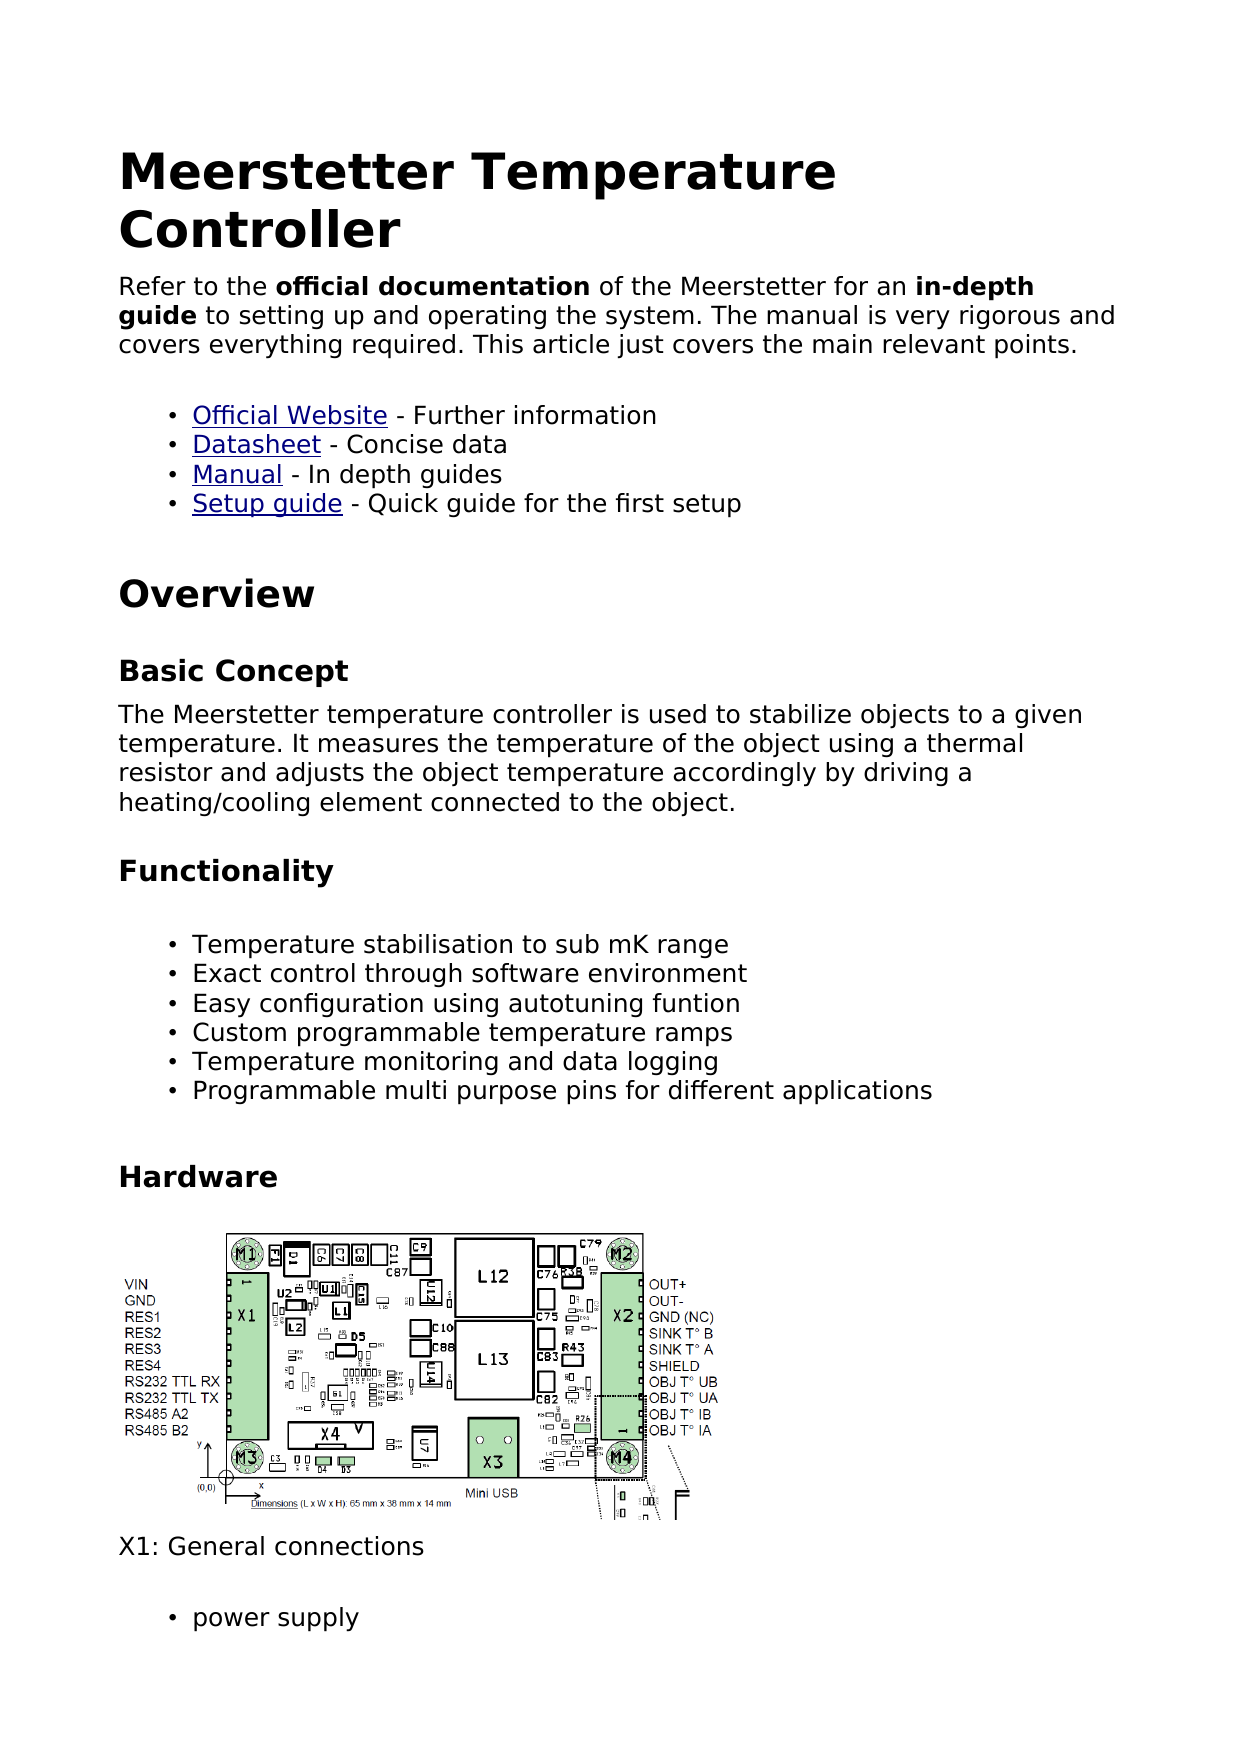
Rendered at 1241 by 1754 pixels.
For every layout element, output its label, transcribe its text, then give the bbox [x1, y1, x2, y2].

list Setup guide - Quick guide for the first setup [177, 489, 1122, 518]
subtitle Overview [118, 573, 1122, 616]
list Official Website - Further information [177, 402, 1122, 431]
list Easy configuration using autotuning funtion [177, 989, 1122, 1018]
list Custom programmable temperature ramps [177, 1018, 1122, 1047]
list Exact control through software environment [177, 959, 1122, 989]
list Programmable multi purpose pins for different applications [177, 1076, 1122, 1105]
subtitle Meerstetter Temperature Controller [118, 143, 1122, 259]
list Temperature monitoring and data logging [177, 1047, 1122, 1076]
list Temperature stabilisation to sub mK range [177, 930, 1122, 959]
text X1: General connections [118, 1532, 1122, 1561]
subtitle Functionality [118, 854, 1122, 888]
list Manual - In depth guides [177, 460, 1122, 489]
text The Meerstetter temperature controller is used to stabilize objects to a given temperature. It measures the temperature of the object using a thermal resistor and adjusts the object temperature accordingly by driving a heating/cooling element connected to the object. [118, 700, 1122, 817]
subtitle Basic Concept [118, 654, 1122, 688]
picture [118, 1206, 744, 1520]
list power supply [177, 1603, 1122, 1632]
subtitle Hardware [118, 1160, 1122, 1194]
text Refer to the official documentation of the Meerstetter for an in-depth guide to setting up and operating the system. The manual is very rigorous and covers everything required. This article just covers the main relevant points. [118, 272, 1122, 359]
list Datasheet - Concise data [177, 431, 1122, 460]
